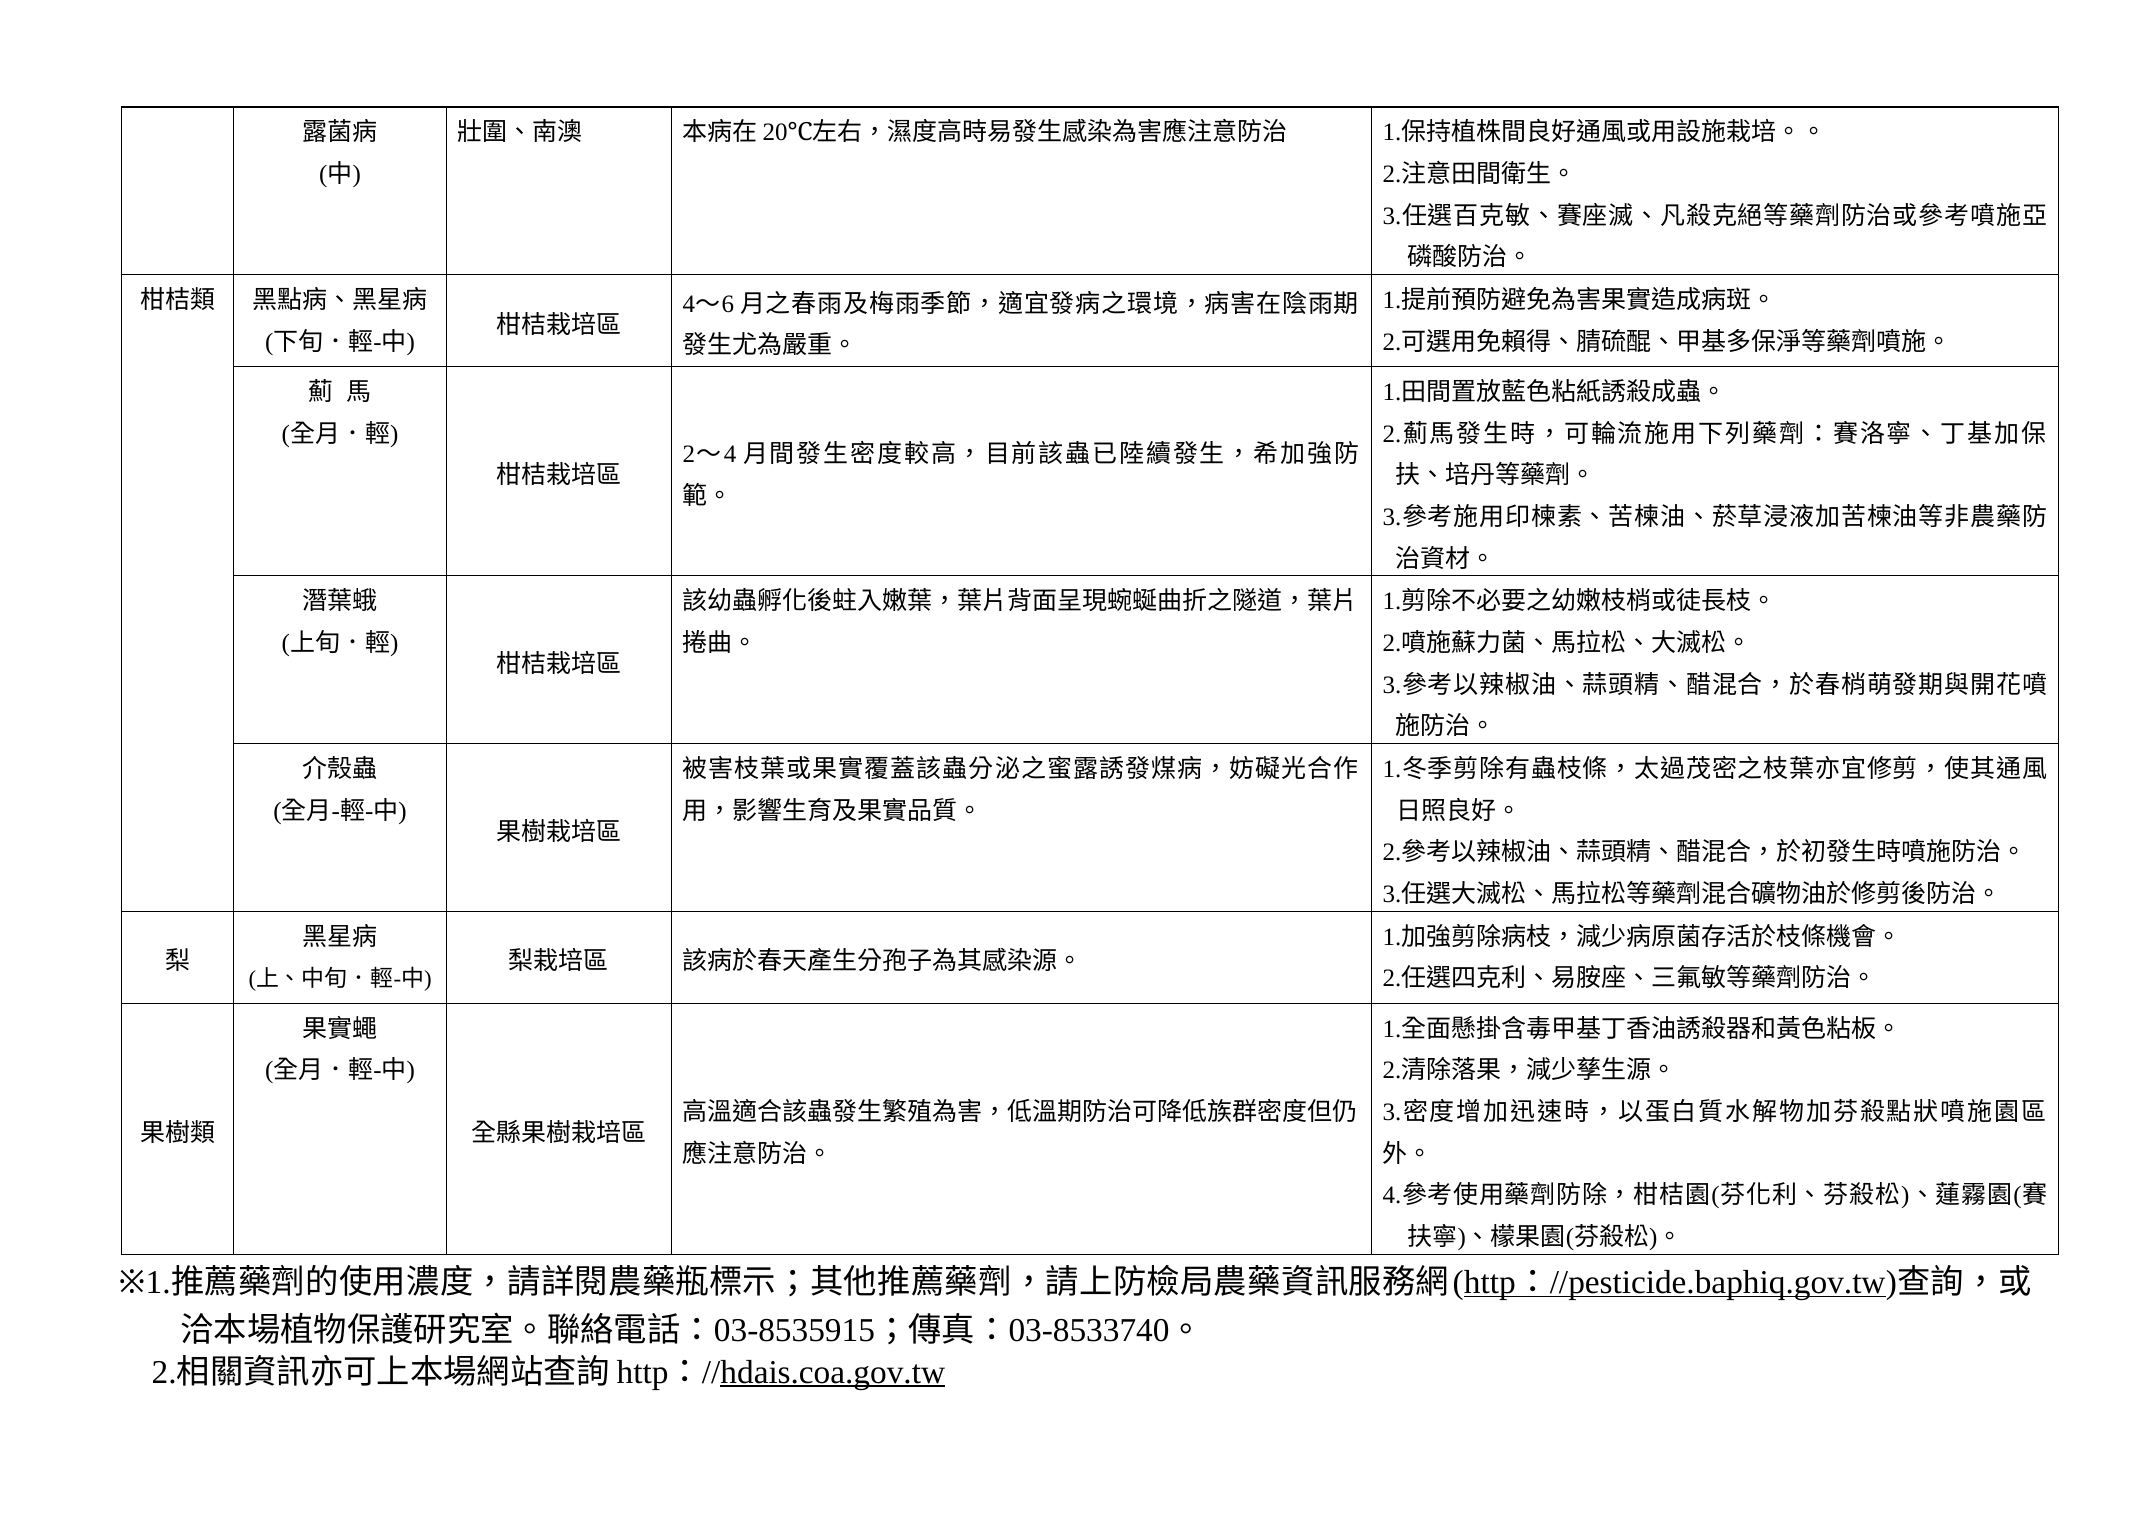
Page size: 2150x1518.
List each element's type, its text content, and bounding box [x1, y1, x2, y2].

table_cell 梨栽培區 [447, 912, 671, 1003]
text 2.相關資訊亦可上本場網站查詢http：//hdais.coa.gov.tw [118, 1351, 2032, 1391]
table_cell 被害枝葉或果實覆蓋該蟲分泌之蜜露誘發煤病，妨礙光合作用，影響生育及果實品質。 [672, 744, 1371, 911]
table_cell 1.提前預防避免為害果實造成病斑。 2.可選用免賴得、腈硫醌、甲基多保淨等藥劑噴施。 [1372, 275, 2058, 366]
table_cell 柑桔類 [122, 275, 233, 911]
table_cell 全縣果樹栽培區 [447, 1004, 671, 1254]
table_cell 梨 [122, 912, 233, 1003]
table_cell 1.剪除不必要之幼嫩枝梢或徒長枝。 2.噴施蘇力菌、馬拉松、大滅松。 3.參考以辣椒油、蒜頭精、醋混合，於春梢萌發期與開花噴施防治。 [1372, 576, 2058, 743]
table_cell 本病在20℃左右，濕度高時易發生感染為害應注意防治 [672, 108, 1371, 274]
table_cell 該幼蟲孵化後蛀入嫩葉，葉片背面呈現蜿蜒曲折之隧道，葉片捲曲。 [672, 576, 1371, 743]
table_cell 介殼蟲 (全月-輕-中) [234, 744, 446, 911]
table_cell 該病於春天產生分孢子為其感染源。 [672, 912, 1371, 1003]
table_cell 1.冬季剪除有蟲枝條，太過茂密之枝葉亦宜修剪，使其通風日照良好。 2.參考以辣椒油、蒜頭精、醋混合，於初發生時噴施防治。 3.任選大滅松、馬拉松等藥劑混合礦物油於修剪後防治。 [1372, 744, 2058, 911]
table_cell 1.全面懸掛含毒甲基丁香油誘殺器和黃色粘板。 2.清除落果，減少孳生源。 3.密度增加迅速時，以蛋白質水解物加芬殺點狀噴施園區外。 4.參考使用藥劑防除，柑桔園(芬化利、芬殺松)、蓮霧園(賽扶寧)、檬果園(芬殺松)。 [1372, 1004, 2058, 1254]
table_cell 柑桔栽培區 [447, 275, 671, 366]
table_cell 柑桔栽培區 [447, 367, 671, 575]
table_cell 1.田間置放藍色粘紙誘殺成蟲。 2.薊馬發生時，可輪流施用下列藥劑：賽洛寧、丁基加保扶、培丹等藥劑。 3.參考施用印楝素、苦楝油、菸草浸液加苦楝油等非農藥防治資材。 [1372, 367, 2058, 575]
table_cell 潛葉蛾 (上旬．輕) [234, 576, 446, 743]
table_cell 果樹類 [122, 1004, 233, 1254]
table_cell 1.保持植株間良好通風或用設施栽培。。 2.注意田間衛生。 3.任選百克敏、賽座滅、凡殺克絕等藥劑防治或參考噴施亞磷酸防治。 [1372, 108, 2058, 274]
table_cell 1.加強剪除病枝，減少病原菌存活於枝條機會。 2.任選四克利、易胺座、三氟敏等藥劑防治。 [1372, 912, 2058, 1003]
table_cell 柑桔栽培區 [447, 576, 671, 743]
table_cell 薊 馬 (全月．輕) [234, 367, 446, 575]
table_cell 果樹栽培區 [447, 744, 671, 911]
table_cell 壯圍、南澳 [447, 108, 671, 274]
text ※1.推薦藥劑的使用濃度，請詳閱農藥瓶標示；其他推薦藥劑，請上防檢局農藥資訊服務網(http：//pesticide.baphiq.gov.tw)查詢，或洽本場植物保護研究室。聯絡電話：03-8535915；傳真：03-8533740。 [118, 1255, 2032, 1351]
table_cell 4～6月之春雨及梅雨季節，適宜發病之環境，病害在陰雨期發生尤為嚴重。 [672, 275, 1371, 366]
table_cell 露菌病 (中) [234, 108, 446, 274]
table_cell 高溫適合該蟲發生繁殖為害，低溫期防治可降低族群密度但仍應注意防治。 [672, 1004, 1371, 1254]
table_cell 黑點病、黑星病 (下旬．輕-中) [234, 275, 446, 366]
table_cell 果實蠅 (全月．輕-中) [234, 1004, 446, 1254]
table_cell [122, 108, 233, 274]
table_cell 黑星病 (上、中旬．輕-中) [234, 912, 446, 1003]
table_cell 2～4月間發生密度較高，目前該蟲已陸續發生，希加強防範。 [672, 367, 1371, 575]
